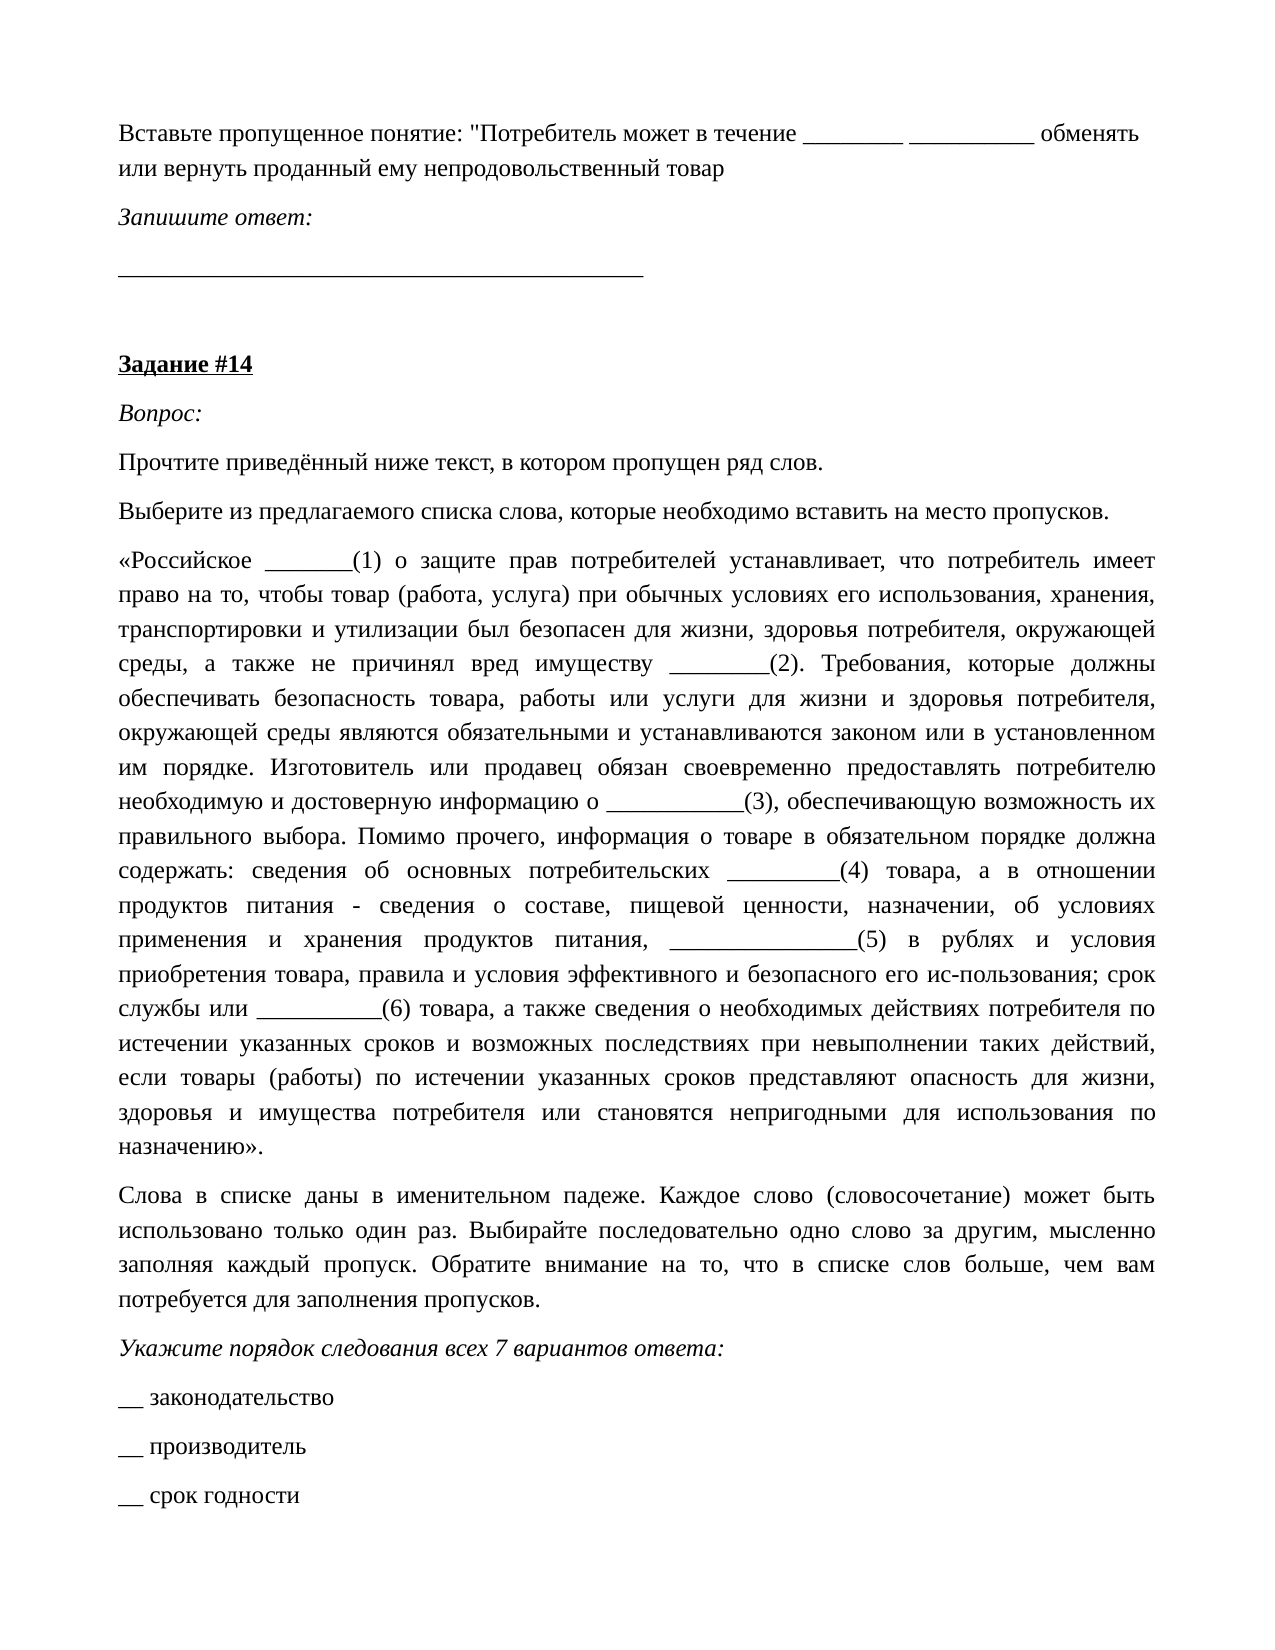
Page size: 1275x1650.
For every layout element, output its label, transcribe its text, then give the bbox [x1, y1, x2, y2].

text Вопрос: [118, 398, 1157, 427]
text __ производитель [118, 1431, 1157, 1460]
text __________________________________________ [118, 251, 1157, 279]
text Вставьте пропущенное понятие: "Потребитель может в течение ________ __________ обменять или вернуть проданный ему непродовольственный товар [118, 118, 1157, 181]
text __ срок годности [118, 1480, 1157, 1509]
text __ законодательство [118, 1382, 1157, 1411]
text Задание #14 [118, 349, 1157, 378]
text «Российское _______(1) о защите прав потребителей устанавливает, что потребитель имеет право на то, чтобы товар (работа, услуга) при обычных условиях его использования, хранения, транспортировки и утилизации был безопасен для жизни, здоровья потребителя, окружающей среды, а также не причинял вред имуществу ________(2). Требования, которые должны обеспечивать безопасность товара, работы или услуги для жизни и здоровья потребителя, окружающей среды являются обязательными и устанавливаются законом или в установленном им порядке. Изготовитель или продавец обязан своевременно предоставлять потребителю необходимую и достоверную информацию о ___________(3), обеспечивающую возможность их правильного выбора. Помимо прочего, информация о товаре в обязательном порядке должна содержать: сведения об основных потребительских _________(4) товара, а в отношении продуктов питания - сведения о составе, пищевой ценности, назначении, об условиях применения и хранения продуктов питания, _______________(5) в рублях и условия приобретения товара, правила и условия эффективного и безопасного его ис-пользования; срок службы или __________(6) товара, а также сведения о необходимых действиях потребителя по истечении указанных сроков и возможных последствиях при невыполнении таких действий, если товары (работы) по истечении указанных сроков представляют опасность для жизни, здоровья и имущества потребителя или становятся непригодными для использования по назначению». [118, 545, 1157, 1160]
text Прочтите приведённый ниже текст, в котором пропущен ряд слов. [118, 447, 1157, 476]
text Укажите порядок следования всех 7 вариантов ответа: [118, 1333, 1157, 1362]
text Запишите ответ: [118, 202, 1157, 230]
text Слова в списке даны в именительном падеже. Каждое слово (словосочетание) может быть использовано только один раз. Выбирайте последовательно одно слово за другим, мысленно заполняя каждый пропуск. Обратите внимание на то, что в списке слов больше, чем вам потребуется для заполнения пропусков. [118, 1180, 1157, 1312]
text Выберите из предлагаемого списка слова, которые необходимо вставить на место пропусков. [118, 496, 1157, 525]
